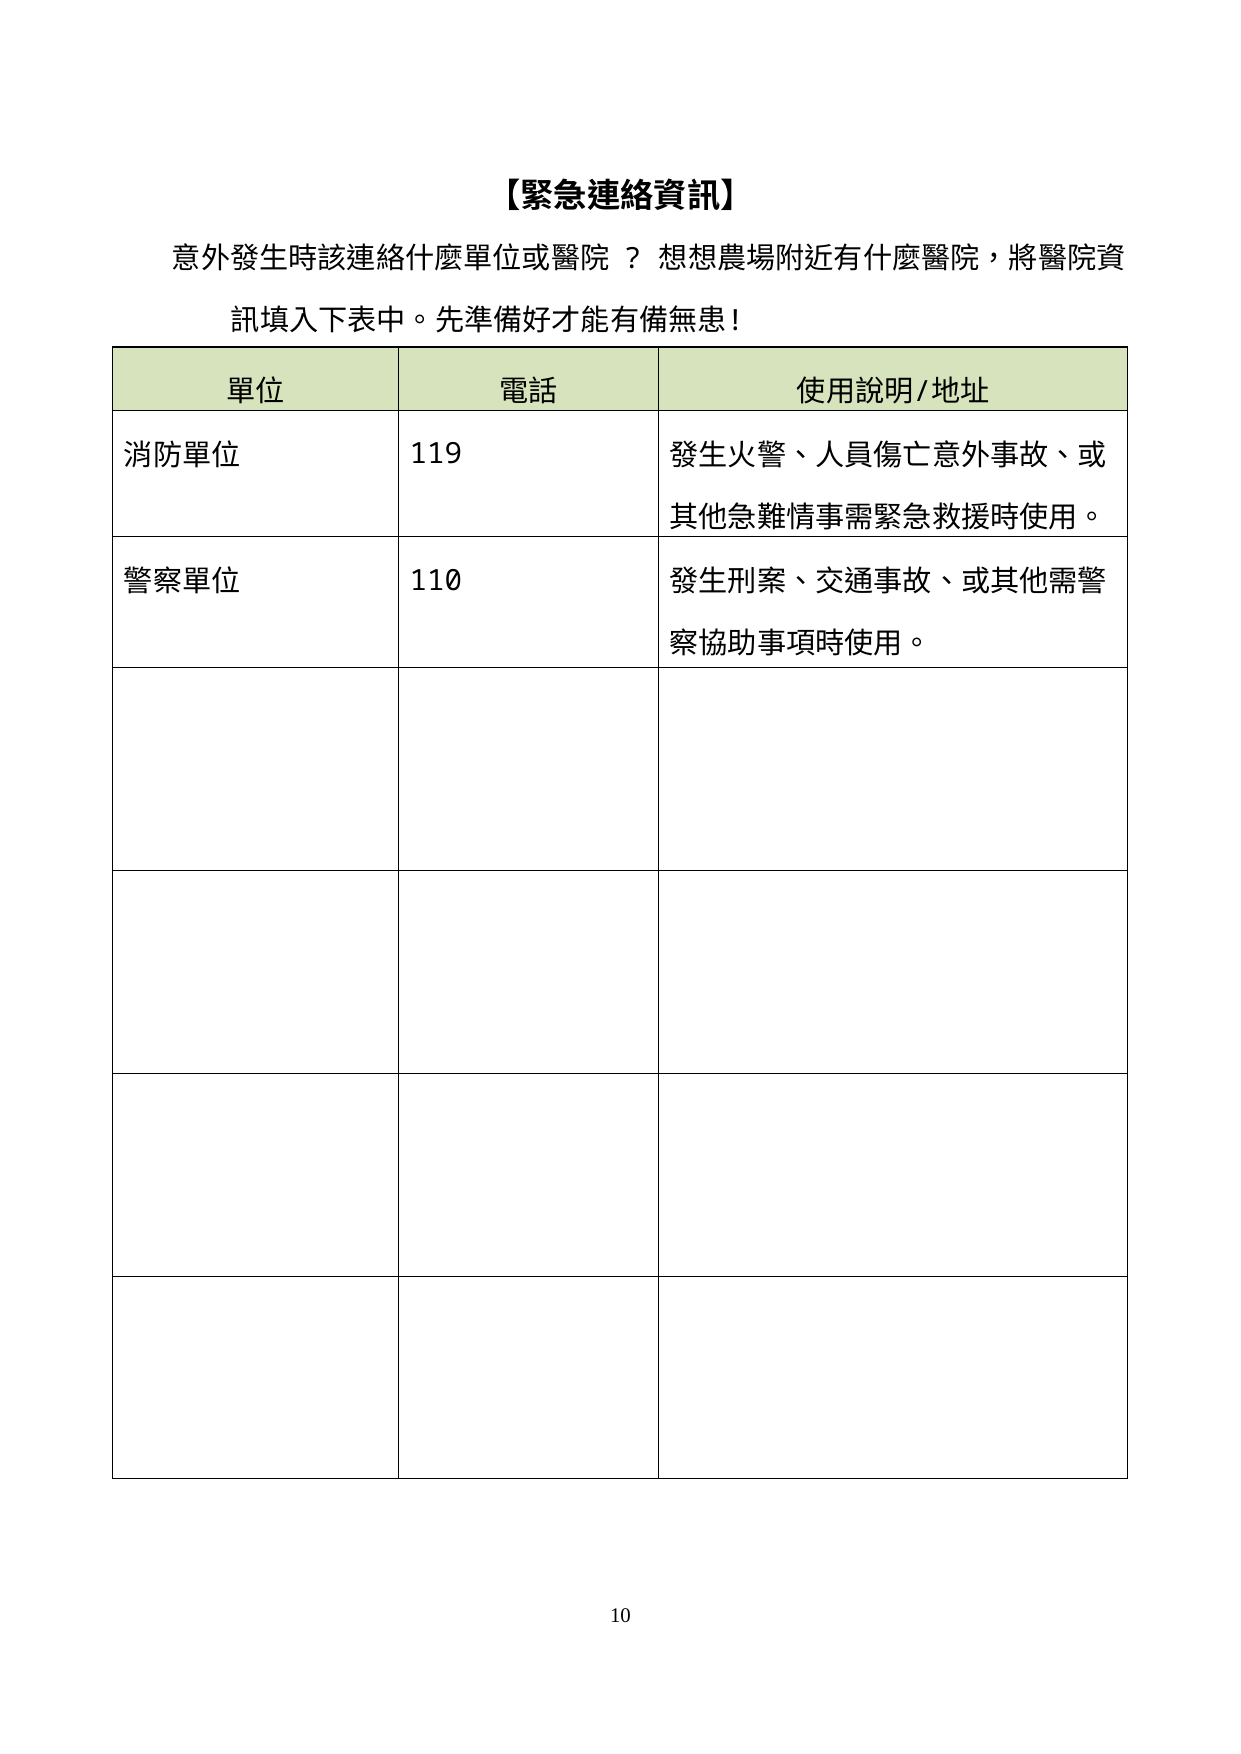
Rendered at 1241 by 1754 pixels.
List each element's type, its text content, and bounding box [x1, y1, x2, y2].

table_cell [399, 668, 658, 870]
table_cell [659, 871, 1127, 1073]
table_header 使用說明/地址 [659, 348, 1127, 410]
table_cell [399, 871, 658, 1073]
table_cell 消防單位 [113, 411, 398, 536]
table_cell 發生刑案、交通事故、或其他需警察協助事項時使用。 [659, 537, 1127, 667]
table_cell [399, 1277, 658, 1478]
table_cell [659, 1074, 1127, 1276]
table_cell 110 [399, 537, 658, 667]
table_cell 發生火警、人員傷亡意外事故、或其他急難情事需緊急救援時使用。 [659, 411, 1127, 536]
table_cell [113, 1277, 398, 1478]
table_header 電話 [399, 348, 658, 410]
text 意外發生時該連絡什麼單位或醫院 ? 想想農場附近有什麼醫院，將醫院資訊填入下表中。先準備好才能有備無患! [172, 214, 1128, 339]
table_cell [399, 1074, 658, 1276]
table_cell [659, 1277, 1127, 1478]
table_cell [113, 668, 398, 870]
table_cell 警察單位 [113, 537, 398, 667]
table_cell [659, 668, 1127, 870]
table_cell [113, 871, 398, 1073]
text 【緊急連絡資訊】 [112, 151, 1128, 214]
table_cell [113, 1074, 398, 1276]
table_header 單位 [113, 348, 398, 410]
table_cell 119 [399, 411, 658, 536]
